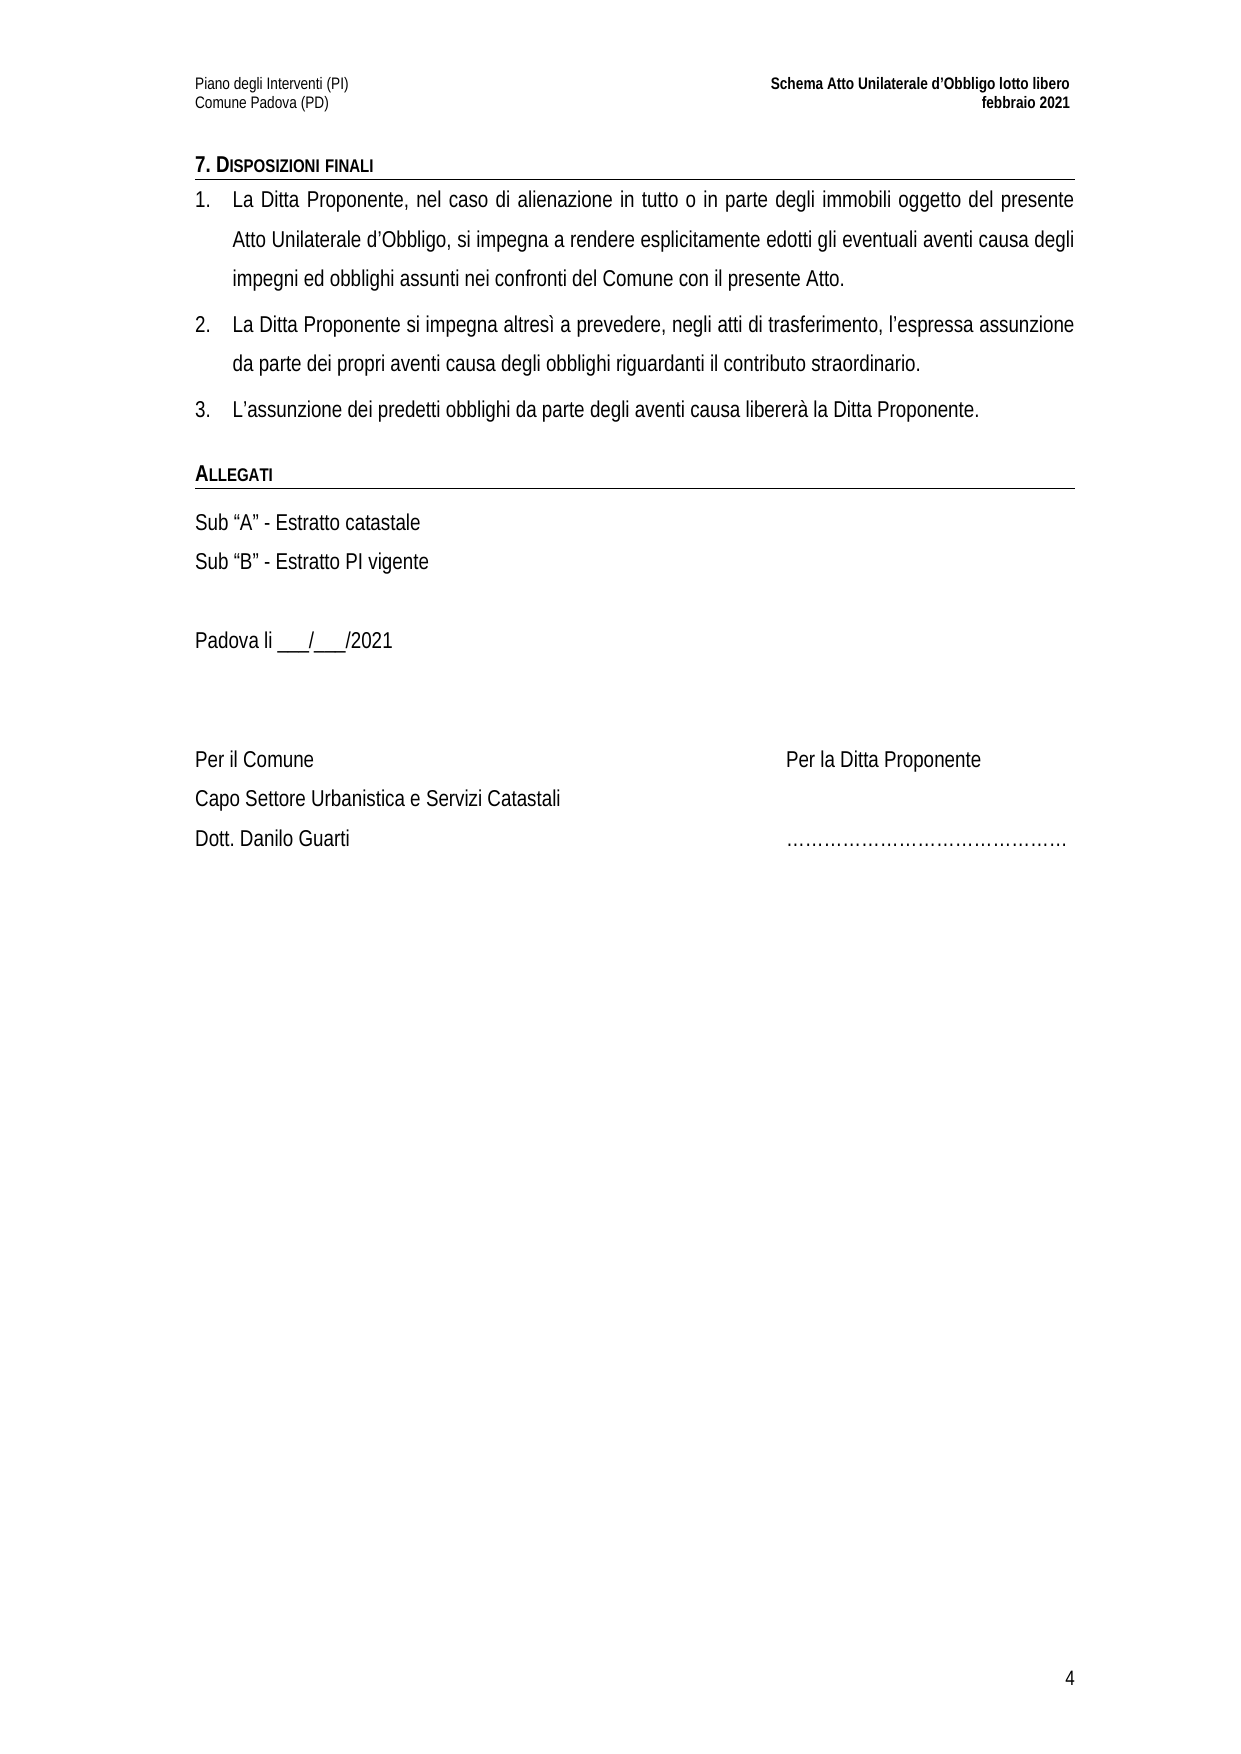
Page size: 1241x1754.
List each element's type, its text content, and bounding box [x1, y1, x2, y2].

list La Ditta Proponente si impegna altresì a prevedere, negli atti di trasferimento, l’espressa assunzione da parte dei propri aventi causa degli obblighi riguardanti il contributo straordinario. [195, 311, 1075, 376]
text Sub “B” - Estratto PI vigente [195, 548, 1075, 575]
list L’assunzione dei predetti obblighi da parte degli aventi causa libererà la Ditta Proponente. [195, 396, 1075, 422]
subtitle Allegati [195, 460, 1075, 488]
text Dott. Danilo Guarti ……………………………………… [195, 825, 1075, 851]
list La Ditta Proponente, nel caso di alienazione in tutto o in parte degli immobili oggetto del presente Atto Unilaterale d’Obbligo, si impegna a rendere esplicitamente edotti gli eventuali aventi causa degli impegni ed obblighi assunti nei confronti del Comune con il presente Atto. [195, 186, 1075, 292]
text Capo Settore Urbanistica e Servizi Catastali [195, 785, 1075, 812]
text Sub “A” - Estratto catastale [195, 509, 1075, 535]
subtitle 7. Disposizioni finali [195, 151, 1075, 179]
text Padova li ___/___/2021 [195, 627, 1075, 654]
text Per il Comune Per la Ditta Proponente [195, 746, 1075, 772]
